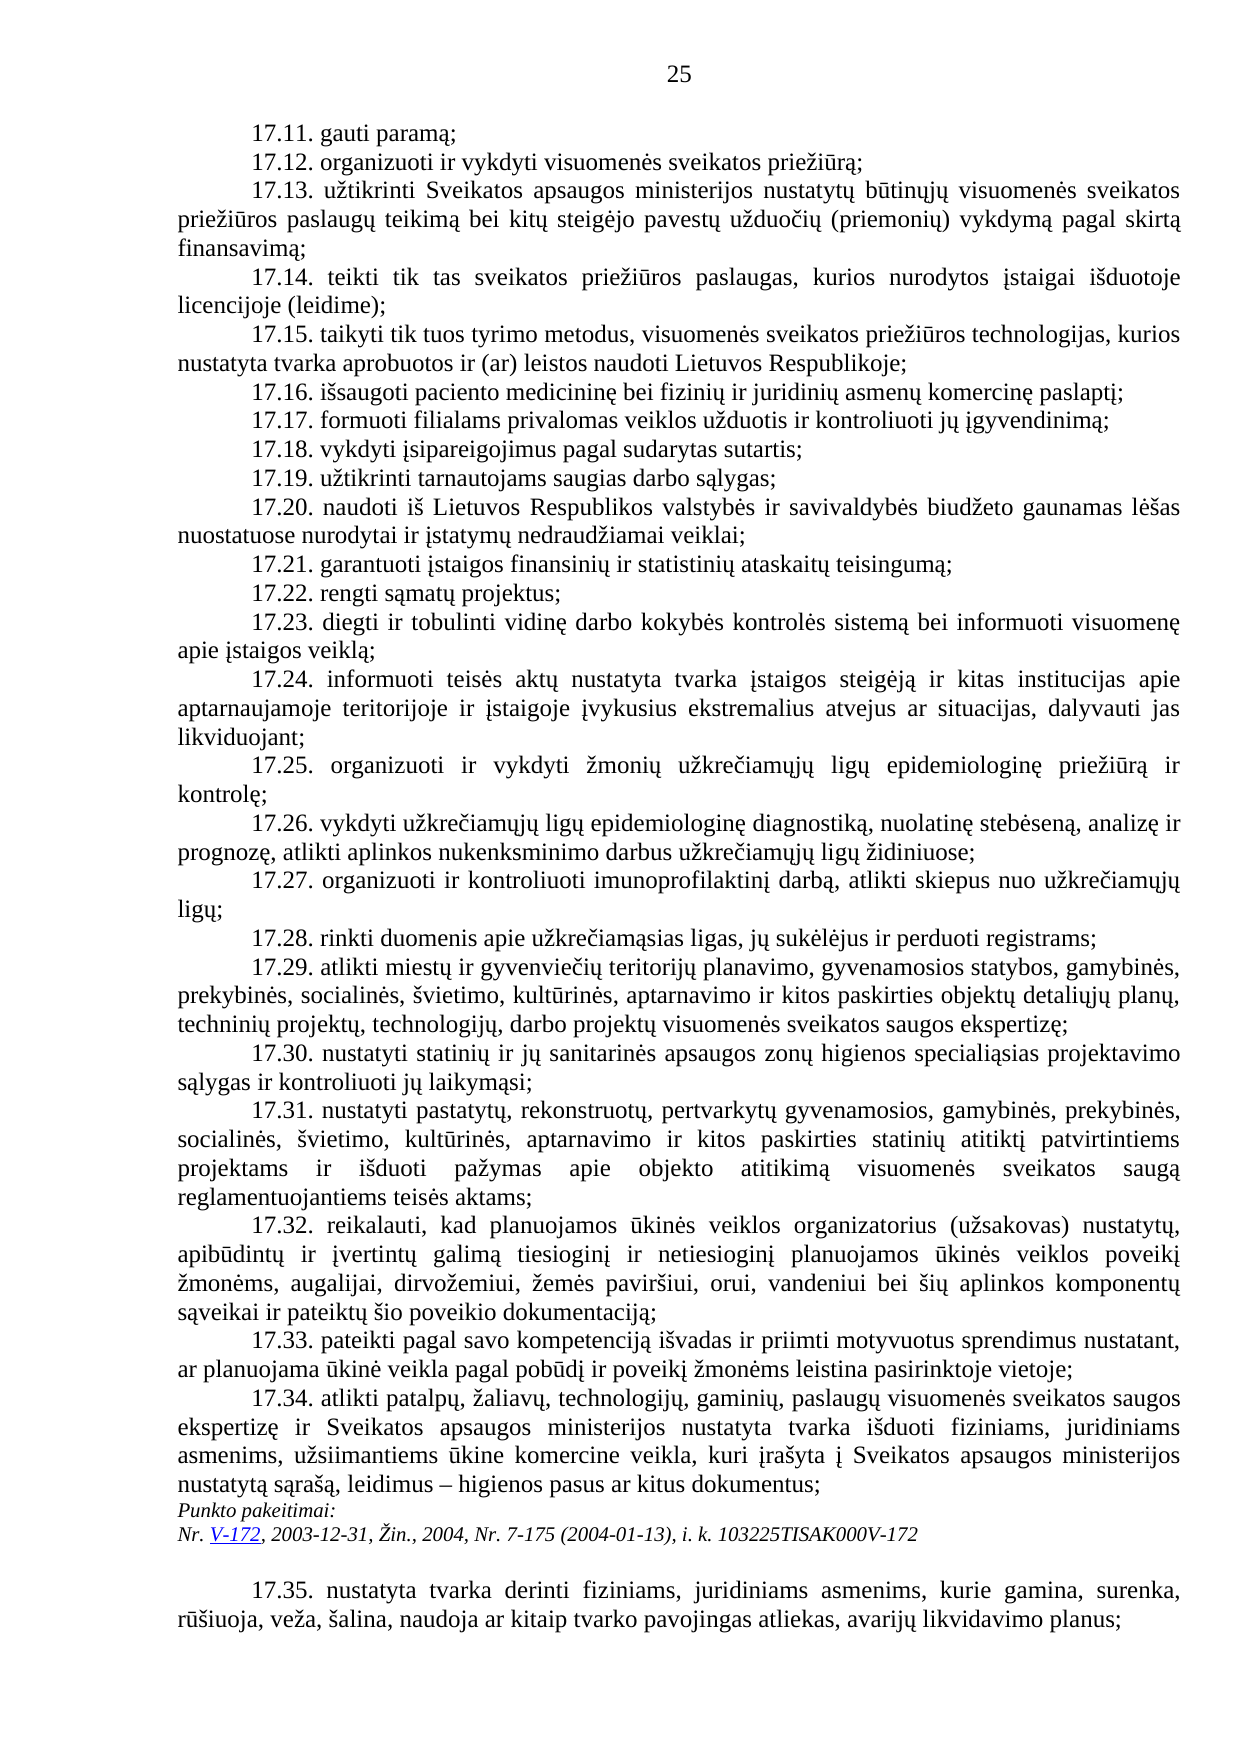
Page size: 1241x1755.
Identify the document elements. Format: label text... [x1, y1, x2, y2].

text 17.21. garantuoti įstaigos finansinių ir statistinių ataskaitų teisingumą; [177, 549, 1181, 578]
text 17.30. nustatyti statinių ir jų sanitarinės apsaugos zonų higienos specialiąsias projektavimo sąlygas ir kontroliuoti jų laikymąsi; [177, 1038, 1181, 1096]
text 17.33. pateikti pagal savo kompetenciją išvadas ir priimti motyvuotus sprendimus nustatant, ar planuojama ūkinė veikla pagal pobūdį ir poveikį žmonėms leistina pasirinktoje vietoje; [177, 1326, 1181, 1383]
text 17.31. nustatyti pastatytų, rekonstruotų, pertvarkytų gyvenamosios, gamybinės, prekybinės, socialinės, švietimo, kultūrinės, aptarnavimo ir kitos paskirties statinių atitiktį patvirtintiems projektams ir išduoti pažymas apie objekto atitikimą visuomenės sveikatos saugą reglamentuojantiems teisės aktams; [177, 1096, 1181, 1211]
text 17.16. išsaugoti paciento medicininę bei fizinių ir juridinių asmenų komercinę paslaptį; [177, 377, 1181, 406]
text 17.12. organizuoti ir vykdyti visuomenės sveikatos priežiūrą; [177, 147, 1181, 176]
text 17.28. rinkti duomenis apie užkrečiamąsias ligas, jų sukėlėjus ir perduoti registrams; [177, 923, 1181, 952]
text 17.18. vykdyti įsipareigojimus pagal sudarytas sutartis; [177, 434, 1181, 463]
text 17.29. atlikti miestų ir gyvenviečių teritorijų planavimo, gyvenamosios statybos, gamybinės, prekybinės, socialinės, švietimo, kultūrinės, aptarnavimo ir kitos paskirties objektų detaliųjų planų, techninių projektų, technologijų, darbo projektų visuomenės sveikatos saugos ekspertizę; [177, 952, 1181, 1038]
text 17.23. diegti ir tobulinti vidinę darbo kokybės kontrolės sistemą bei informuoti visuomenę apie įstaigos veiklą; [177, 607, 1181, 664]
text 17.25. organizuoti ir vykdyti žmonių užkrečiamųjų ligų epidemiologinę priežiūrą ir kontrolę; [177, 751, 1181, 808]
text 17.14. teikti tik tas sveikatos priežiūros paslaugas, kurios nurodytos įstaigai išduotoje licencijoje (leidime); [177, 262, 1181, 319]
text 17.24. informuoti teisės aktų nustatyta tvarka įstaigos steigėją ir kitas institucijas apie aptarnaujamoje teritorijoje ir įstaigoje įvykusius ekstremalius atvejus ar situacijas, dalyvauti jas likviduojant; [177, 664, 1181, 751]
text 17.32. reikalauti, kad planuojamos ūkinės veiklos organizatorius (užsakovas) nustatytų, apibūdintų ir įvertintų galimą tiesioginį ir netiesioginį planuojamos ūkinės veiklos poveikį žmonėms, augalijai, dirvožemiui, žemės paviršiui, orui, vandeniui bei šių aplinkos komponentų sąveikai ir pateiktų šio poveikio dokumentaciją; [177, 1211, 1181, 1326]
text 17.20. naudoti iš Lietuvos Respublikos valstybės ir savivaldybės biudžeto gaunamas lėšas nuostatuose nurodytai ir įstatymų nedraudžiamai veiklai; [177, 492, 1181, 549]
text 17.35. nustatyta tvarka derinti fiziniams, juridiniams asmenims, kurie gamina, surenka, rūšiuoja, veža, šalina, naudoja ar kitaip tvarko pavojingas atliekas, avarijų likvidavimo planus; [177, 1575, 1181, 1632]
text Punkto pakeitimai: [177, 1498, 1181, 1522]
text 17.17. formuoti filialams privalomas veiklos užduotis ir kontroliuoti jų įgyvendinimą; [177, 406, 1181, 434]
text 17.26. vykdyti užkrečiamųjų ligų epidemiologinę diagnostiką, nuolatinę stebėseną, analizę ir prognozę, atlikti aplinkos nukenksminimo darbus užkrečiamųjų ligų židiniuose; [177, 808, 1181, 866]
text 17.34. atlikti patalpų, žaliavų, technologijų, gaminių, paslaugų visuomenės sveikatos saugos ekspertizę ir Sveikatos apsaugos ministerijos nustatyta tvarka išduoti fiziniams, juridiniams asmenims, užsiimantiems ūkine komercine veikla, kuri įrašyta į Sveikatos apsaugos ministerijos nustatytą sąrašą, leidimus – higienos pasus ar kitus dokumentus; [177, 1383, 1181, 1498]
text 17.27. organizuoti ir kontroliuoti imunoprofilaktinį darbą, atlikti skiepus nuo užkrečiamųjų ligų; [177, 866, 1181, 923]
text 17.13. užtikrinti Sveikatos apsaugos ministerijos nustatytų būtinųjų visuomenės sveikatos priežiūros paslaugų teikimą bei kitų steigėjo pavestų užduočių (priemonių) vykdymą pagal skirtą finansavimą; [177, 176, 1181, 262]
text 17.15. taikyti tik tuos tyrimo metodus, visuomenės sveikatos priežiūros technologijas, kurios nustatyta tvarka aprobuotos ir (ar) leistos naudoti Lietuvos Respublikoje; [177, 319, 1181, 377]
text Nr. V-172, 2003-12-31, Žin., 2004, Nr. 7-175 (2004-01-13), i. k. 103225TISAK000V-172 [177, 1522, 1181, 1546]
text 17.11. gauti paramą; [177, 118, 1181, 147]
text 17.22. rengti sąmatų projektus; [177, 578, 1181, 607]
text 17.19. užtikrinti tarnautojams saugias darbo sąlygas; [177, 463, 1181, 492]
